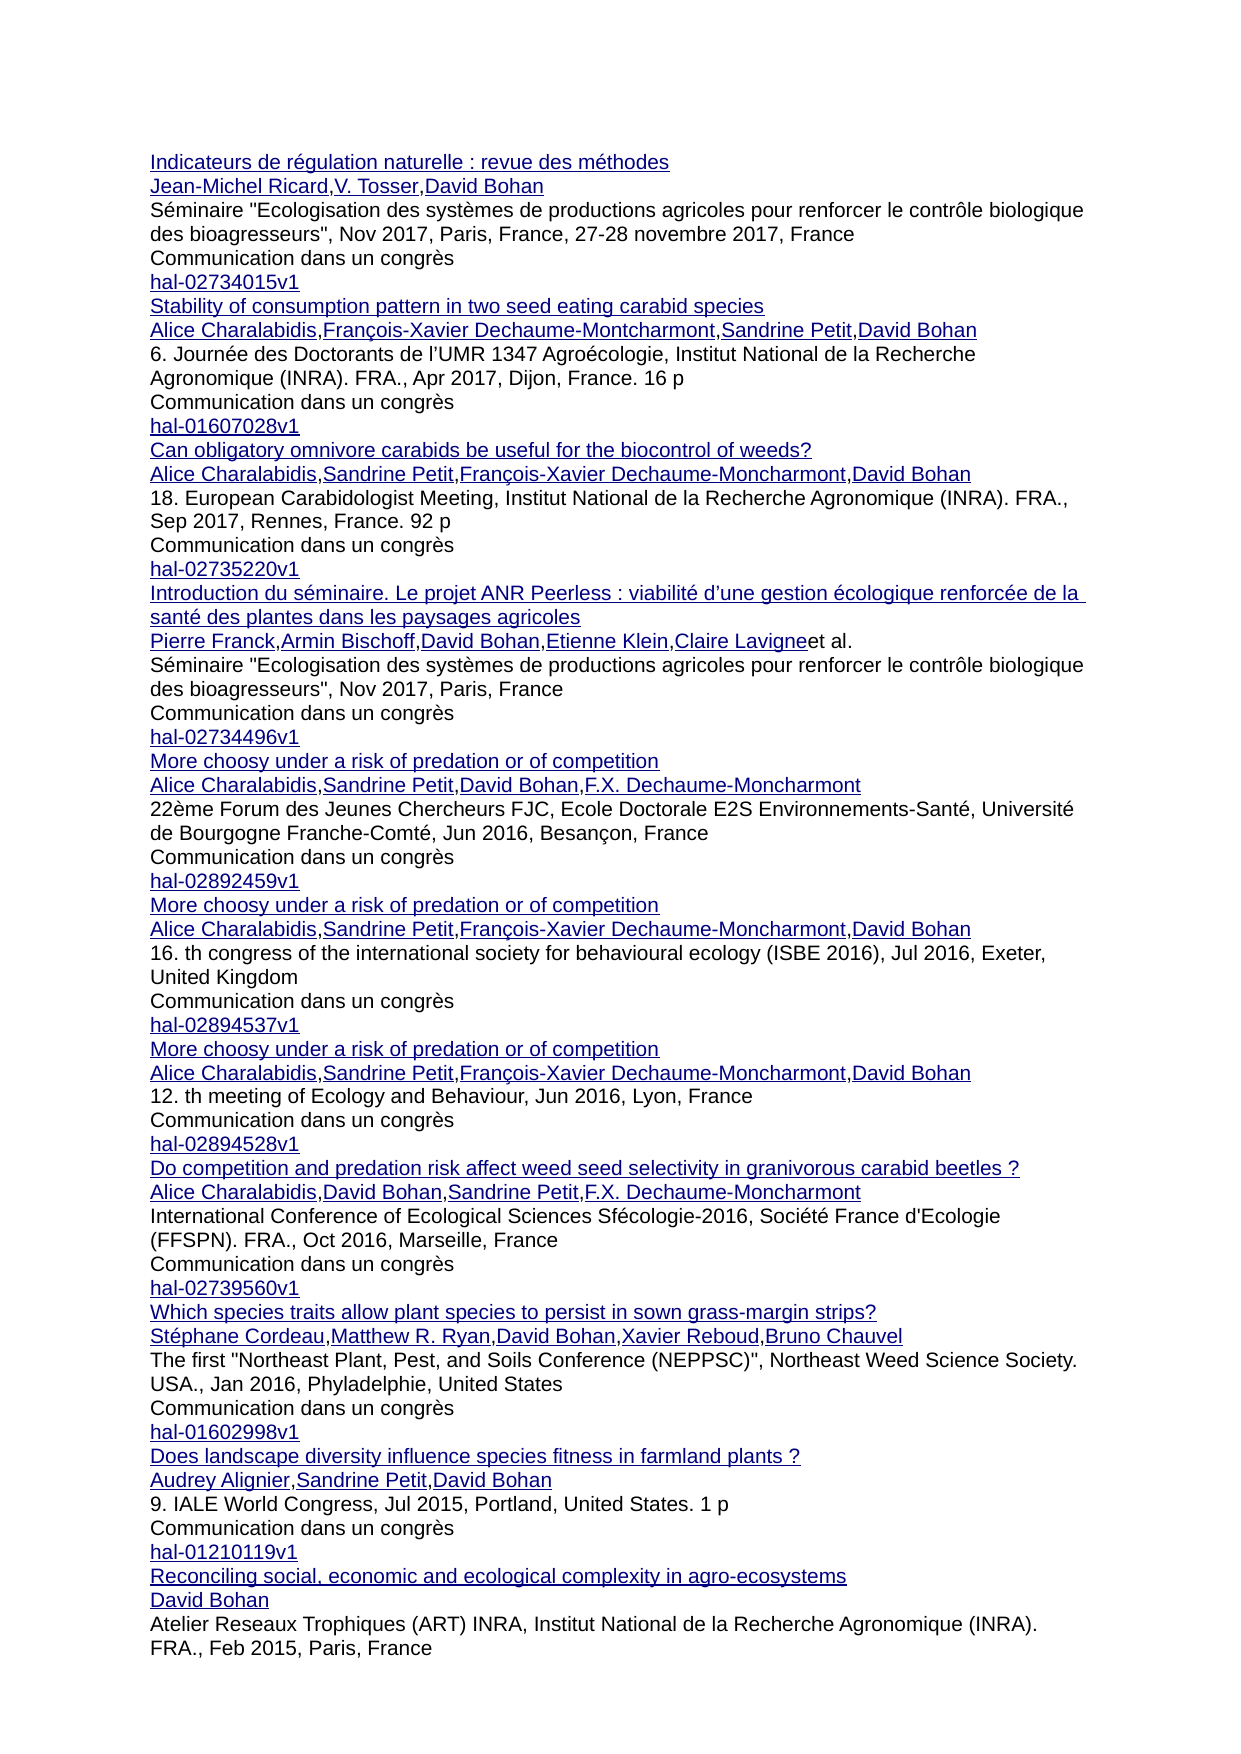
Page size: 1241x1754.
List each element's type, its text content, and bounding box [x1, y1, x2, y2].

table_cell Does landscape diversity influence species fitness in farmland plants ? Audrey Alignier,Sandrine Petit,David Bohan 9. IALE World Congress, Jul 2015, Portland, United States. 1 p Communication dans un congrès hal-01210119v1 [150, 1444, 1090, 1563]
table_cell More choosy under a risk of predation or of competition Alice Charalabidis,Sandrine Petit,François-Xavier Dechaume-Moncharmont,David Bohan 12. th meeting of Ecology and Behaviour, Jun 2016, Lyon, France Communication dans un congrès hal-02894528v1 [150, 1036, 1090, 1156]
table_cell Do competition and predation risk affect weed seed selectivity in granivorous carabid beetles ? Alice Charalabidis,David Bohan,Sandrine Petit,F.X. Dechaume-Moncharmont International Conference of Ecological Sciences Sfécologie-2016, Société France d'Ecologie (FFSPN). FRA., Oct 2016, Marseille, France Communication dans un congrès hal-02739560v1 [150, 1156, 1090, 1300]
table_cell Indicateurs de régulation naturelle : revue des méthodes Jean-Michel Ricard,V. Tosser,David Bohan Séminaire "Ecologisation des systèmes de productions agricoles pour renforcer le contrôle biologique des bioagresseurs", Nov 2017, Paris, France, 27-28 novembre 2017, France Communication dans un congrès hal-02734015v1 [150, 150, 1090, 294]
table_cell Introduction du séminaire. Le projet ANR Peerless : viabilité d’une gestion écologique renforcée de la santé des plantes dans les paysages agricoles Pierre Franck,Armin Bischoff,David Bohan,Etienne Klein,Claire Lavigneet al. Séminaire "Ecologisation des systèmes de productions agricoles pour renforcer le contrôle biologique des bioagresseurs", Nov 2017, Paris, France Communication dans un congrès hal-02734496v1 [150, 581, 1090, 749]
table_cell Can obligatory omnivore carabids be useful for the biocontrol of weeds? Alice Charalabidis,Sandrine Petit,François-Xavier Dechaume-Moncharmont,David Bohan 18. European Carabidologist Meeting, Institut National de la Recherche Agronomique (INRA). FRA., Sep 2017, Rennes, France. 92 p Communication dans un congrès hal-02735220v1 [150, 438, 1090, 581]
table_cell Reconciling social, economic and ecological complexity in agro-ecosystems David Bohan Atelier Reseaux Trophiques (ART) INRA, Institut National de la Recherche Agronomique (INRA). FRA., Feb 2015, Paris, France [150, 1564, 1090, 1659]
table_cell Which species traits allow plant species to persist in sown grass-margin strips? Stéphane Cordeau,Matthew R. Ryan,David Bohan,Xavier Reboud,Bruno Chauvel The first "Northeast Plant, Pest, and Soils Conference (NEPPSC)", Northeast Weed Science Society. USA., Jan 2016, Phyladelphie, United States Communication dans un congrès hal-01602998v1 [150, 1300, 1090, 1444]
table_cell More choosy under a risk of predation or of competition Alice Charalabidis,Sandrine Petit,David Bohan,F.X. Dechaume-Moncharmont 22ème Forum des Jeunes Chercheurs FJC, Ecole Doctorale E2S Environnements-Santé, Université de Bourgogne Franche-Comté, Jun 2016, Besançon, France Communication dans un congrès hal-02892459v1 [150, 749, 1090, 893]
table_cell More choosy under a risk of predation or of competition Alice Charalabidis,Sandrine Petit,François-Xavier Dechaume-Moncharmont,David Bohan 16. th congress of the international society for behavioural ecology (ISBE 2016), Jul 2016, Exeter, United Kingdom Communication dans un congrès hal-02894537v1 [150, 893, 1090, 1036]
table_cell Stability of consumption pattern in two seed eating carabid species Alice Charalabidis,François-Xavier Dechaume-Montcharmont,Sandrine Petit,David Bohan 6. Journée des Doctorants de l’UMR 1347 Agroécologie, Institut National de la Recherche Agronomique (INRA). FRA., Apr 2017, Dijon, France. 16 p Communication dans un congrès hal-01607028v1 [150, 294, 1090, 437]
